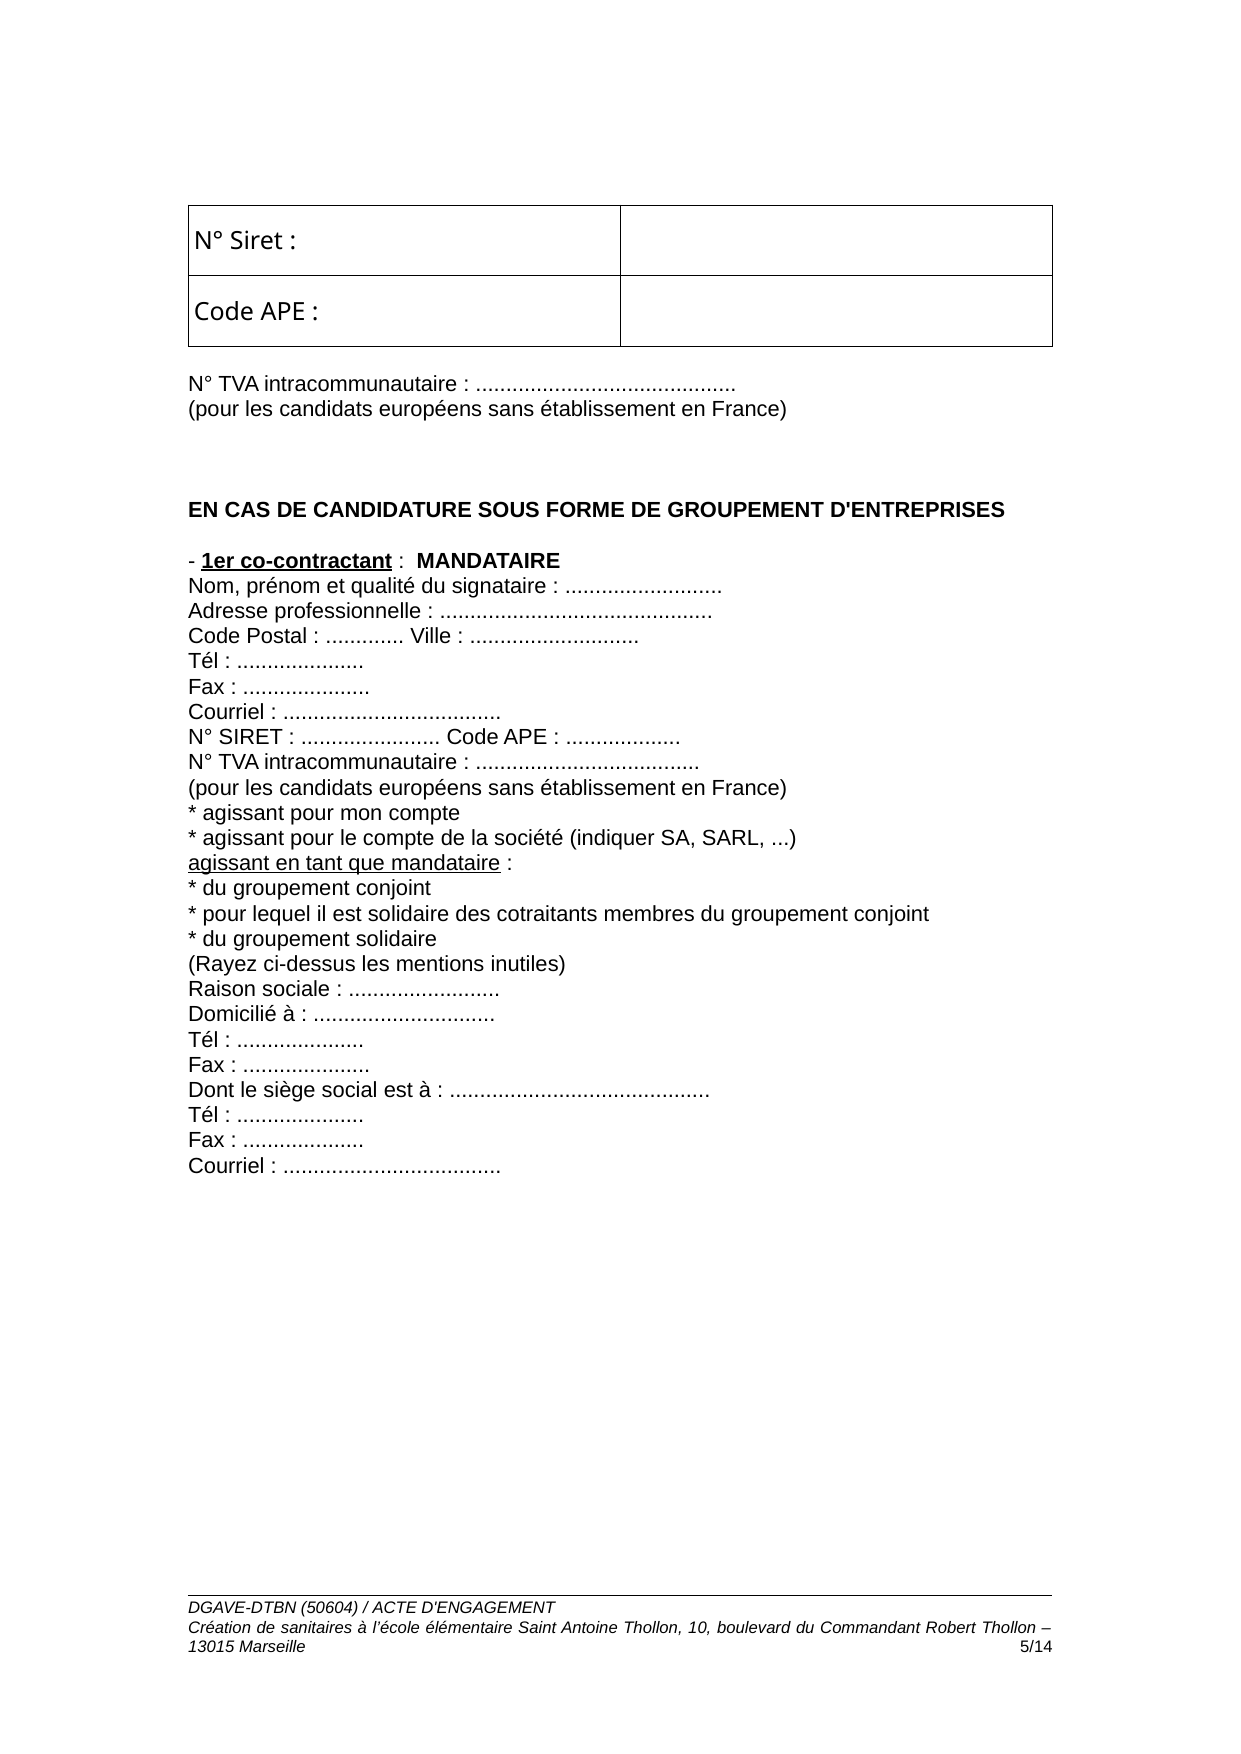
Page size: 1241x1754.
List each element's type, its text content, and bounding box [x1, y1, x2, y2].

table_cell [621, 276, 1052, 346]
text Fax : .................... [188, 1127, 1052, 1153]
text Tél : ..................... [188, 1027, 1052, 1052]
text EN CAS DE CANDIDATURE SOUS FORME DE GROUPEMENT D'ENTREPRISES [188, 497, 1052, 522]
table_cell Code APE : [189, 276, 620, 346]
text * du groupement solidaire [188, 926, 1052, 951]
text Tél : ..................... [188, 1102, 1052, 1127]
text Domicilié à : .............................. [188, 1001, 1052, 1027]
text N° TVA intracommunautaire : ........................................... [188, 371, 1052, 396]
text N° TVA intracommunautaire : ..................................... [188, 749, 1052, 774]
text Courriel : .................................... [188, 1153, 1052, 1178]
text N° SIRET : ....................... Code APE : ................... [188, 724, 1052, 749]
table_cell N° Siret : [189, 206, 620, 275]
table_cell [621, 206, 1052, 275]
text * agissant pour mon compte [188, 800, 1052, 825]
text (pour les candidats européens sans établissement en France) [188, 774, 1052, 800]
text - 1er co-contractant : MANDATAIRE [188, 548, 1052, 573]
text * du groupement conjoint [188, 875, 1052, 901]
text Fax : ..................... [188, 674, 1052, 699]
text (pour les candidats européens sans établissement en France) [188, 396, 1052, 422]
text Fax : ..................... [188, 1052, 1052, 1077]
text Adresse professionnelle : ............................................. [188, 598, 1052, 623]
text Tél : ..................... [188, 648, 1052, 674]
text Courriel : .................................... [188, 699, 1052, 724]
text Dont le siège social est à : ........................................... [188, 1077, 1052, 1102]
text Nom, prénom et qualité du signataire : .......................... [188, 573, 1052, 598]
text Raison sociale : ......................... [188, 976, 1052, 1001]
text * agissant pour le compte de la société (indiquer SA, SARL, ...) [188, 825, 1052, 850]
text agissant en tant que mandataire : [188, 850, 1052, 875]
text Code Postal : ............. Ville : ............................ [188, 623, 1052, 648]
text (Rayez ci-dessus les mentions inutiles) [188, 951, 1052, 976]
text * pour lequel il est solidaire des cotraitants membres du groupement conjoint [188, 901, 1052, 926]
